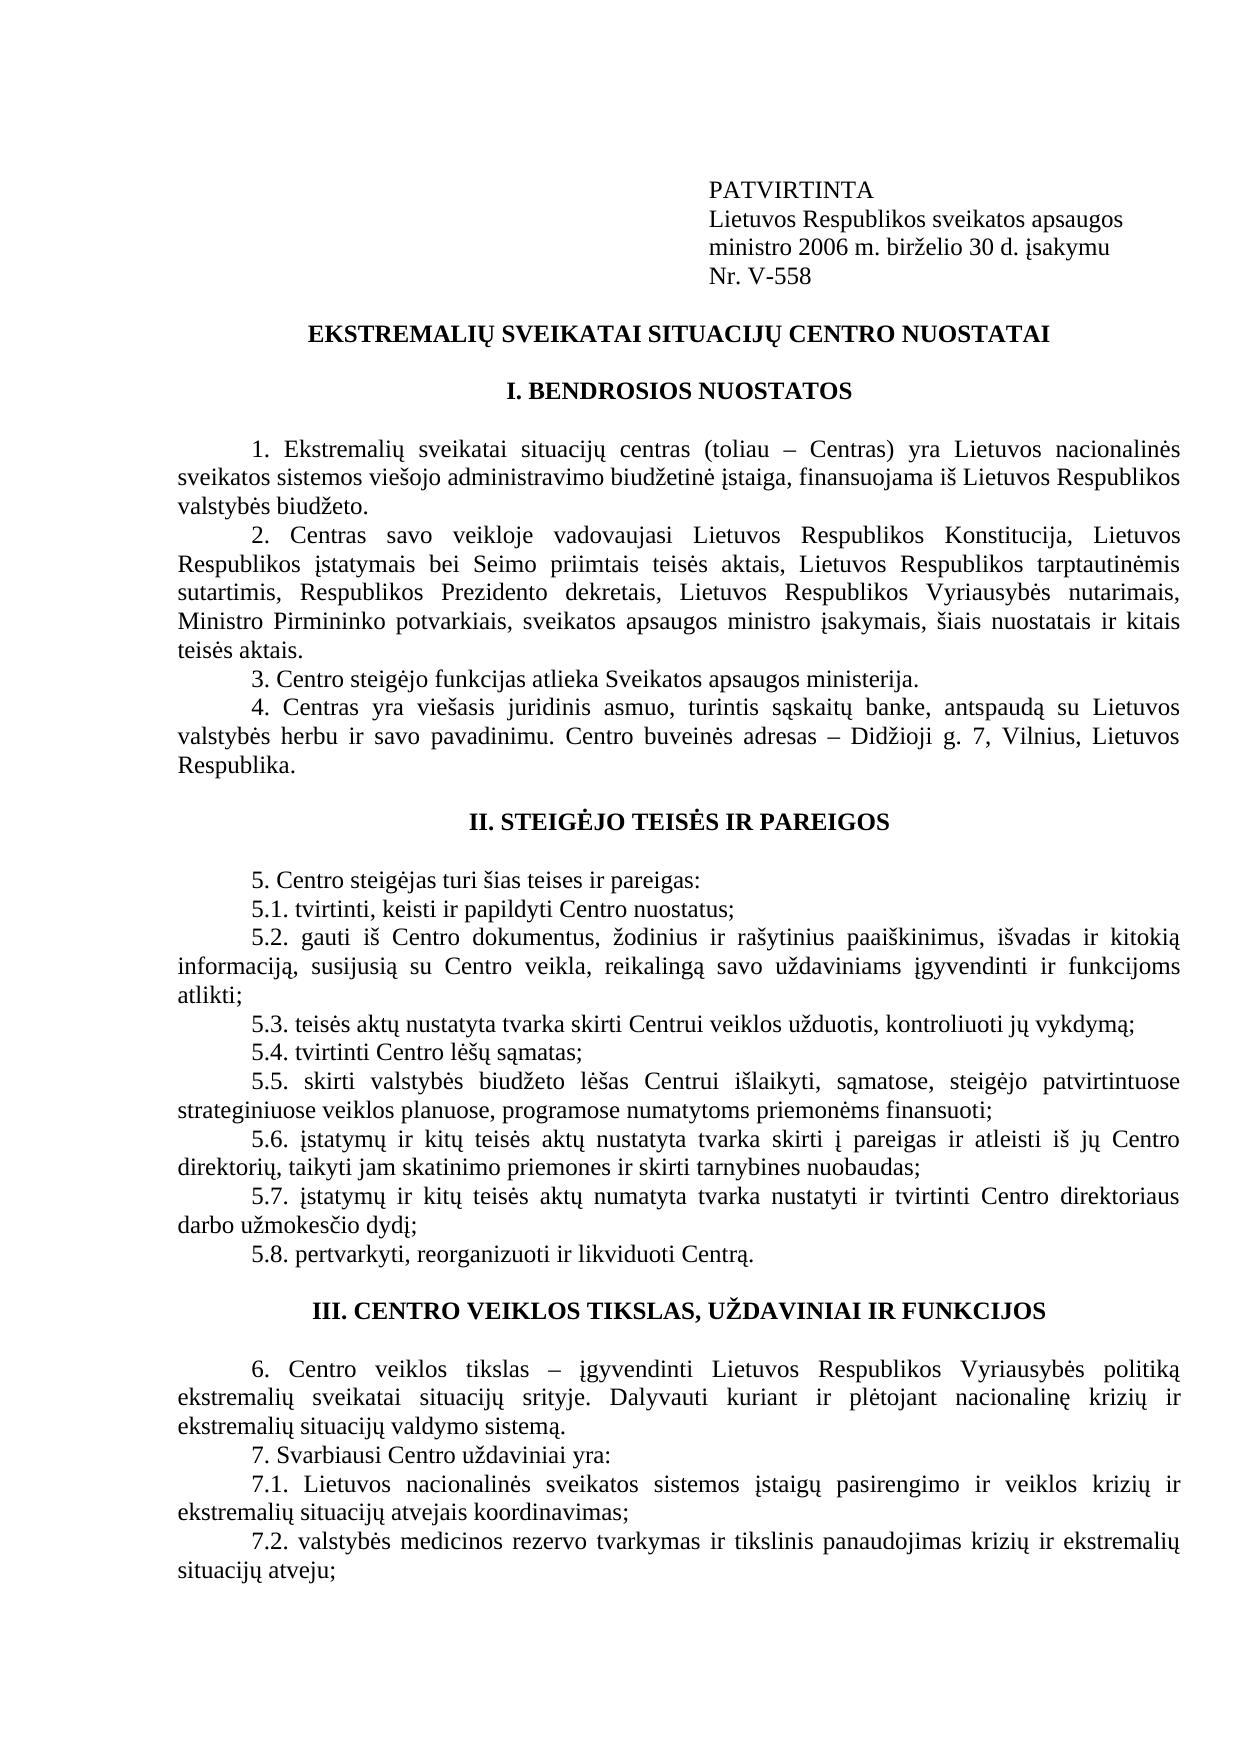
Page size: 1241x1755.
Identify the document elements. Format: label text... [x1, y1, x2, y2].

text 7.1. Lietuvos nacionalinės sveikatos sistemos įstaigų pasirengimo ir veiklos krizių ir ekstremalių situacijų atvejais koordinavimas; [177, 1469, 1181, 1526]
text Lietuvos Respublikos sveikatos apsaugos [177, 204, 1181, 232]
text 5. Centro steigėjas turi šias teises ir pareigas: [177, 865, 1181, 894]
text 1. Ekstremalių sveikatai situacijų centras (toliau – Centras) yra Lietuvos nacionalinės sveikatos sistemos viešojo administravimo biudžetinė įstaiga, finansuojama iš Lietuvos Respublikos valstybės biudžeto. [177, 434, 1181, 520]
text 5.8. pertvarkyti, reorganizuoti ir likviduoti Centrą. [177, 1239, 1181, 1267]
text 5.4. tvirtinti Centro lėšų sąmatas; [177, 1037, 1181, 1066]
text II. STEIGĖJO TEISĖS IR PAREIGOS [177, 807, 1181, 836]
text 3. Centro steigėjo funkcijas atlieka Sveikatos apsaugos ministerija. [177, 664, 1181, 692]
text 2. Centras savo veikloje vadovaujasi Lietuvos Respublikos Konstitucija, Lietuvos Respublikos įstatymais bei Seimo priimtais teisės aktais, Lietuvos Respublikos tarptautinėmis sutartimis, Respublikos Prezidento dekretais, Lietuvos Respublikos Vyriausybės nutarimais, Ministro Pirmininko potvarkiais, sveikatos apsaugos ministro įsakymais, šiais nuostatais ir kitais teisės aktais. [177, 520, 1181, 664]
text EKSTREMALIŲ SVEIKATAI SITUACIJŲ CENTRO NUOSTATAI [177, 319, 1181, 347]
text 7. Svarbiausi Centro uždaviniai yra: [177, 1440, 1181, 1469]
text 5.5. skirti valstybės biudžeto lėšas Centrui išlaikyti, sąmatose, steigėjo patvirtintuose strateginiuose veiklos planuose, programose numatytoms priemonėms finansuoti; [177, 1066, 1181, 1124]
text PATVIRTINTA [709, 175, 1181, 204]
text 5.1. tvirtinti, keisti ir papildyti Centro nuostatus; [177, 894, 1181, 922]
text I. BENDROSIOS NUOSTATOS [177, 376, 1181, 405]
text 5.2. gauti iš Centro dokumentus, žodinius ir rašytinius paaiškinimus, išvadas ir kitokią informaciją, susijusią su Centro veikla, reikalingą savo uždaviniams įgyvendinti ir funkcijoms atlikti; [177, 922, 1181, 1009]
text III. CENTRO VEIKLOS TIKSLAS, UŽDAVINIAI IR FUNKCIJOS [177, 1296, 1181, 1325]
text 5.6. įstatymų ir kitų teisės aktų nustatyta tvarka skirti į pareigas ir atleisti iš jų Centro direktorių, taikyti jam skatinimo priemones ir skirti tarnybines nuobaudas; [177, 1124, 1181, 1181]
text Nr. V-558 [177, 261, 1181, 290]
text 5.7. įstatymų ir kitų teisės aktų numatyta tvarka nustatyti ir tvirtinti Centro direktoriaus darbo užmokesčio dydį; [177, 1181, 1181, 1239]
text 6. Centro veiklos tikslas – įgyvendinti Lietuvos Respublikos Vyriausybės politiką ekstremalių sveikatai situacijų srityje. Dalyvauti kuriant ir plėtojant nacionalinę krizių ir ekstremalių situacijų valdymo sistemą. [177, 1354, 1181, 1440]
text 7.2. valstybės medicinos rezervo tvarkymas ir tikslinis panaudojimas krizių ir ekstremalių situacijų atveju; [177, 1526, 1181, 1584]
text 5.3. teisės aktų nustatyta tvarka skirti Centrui veiklos užduotis, kontroliuoti jų vykdymą; [177, 1009, 1181, 1037]
text ministro 2006 m. birželio 30 d. įsakymu [177, 232, 1181, 261]
text 4. Centras yra viešasis juridinis asmuo, turintis sąskaitų banke, antspaudą su Lietuvos valstybės herbu ir savo pavadinimu. Centro buveinės adresas – Didžioji g. 7, Vilnius, Lietuvos Respublika. [177, 692, 1181, 779]
